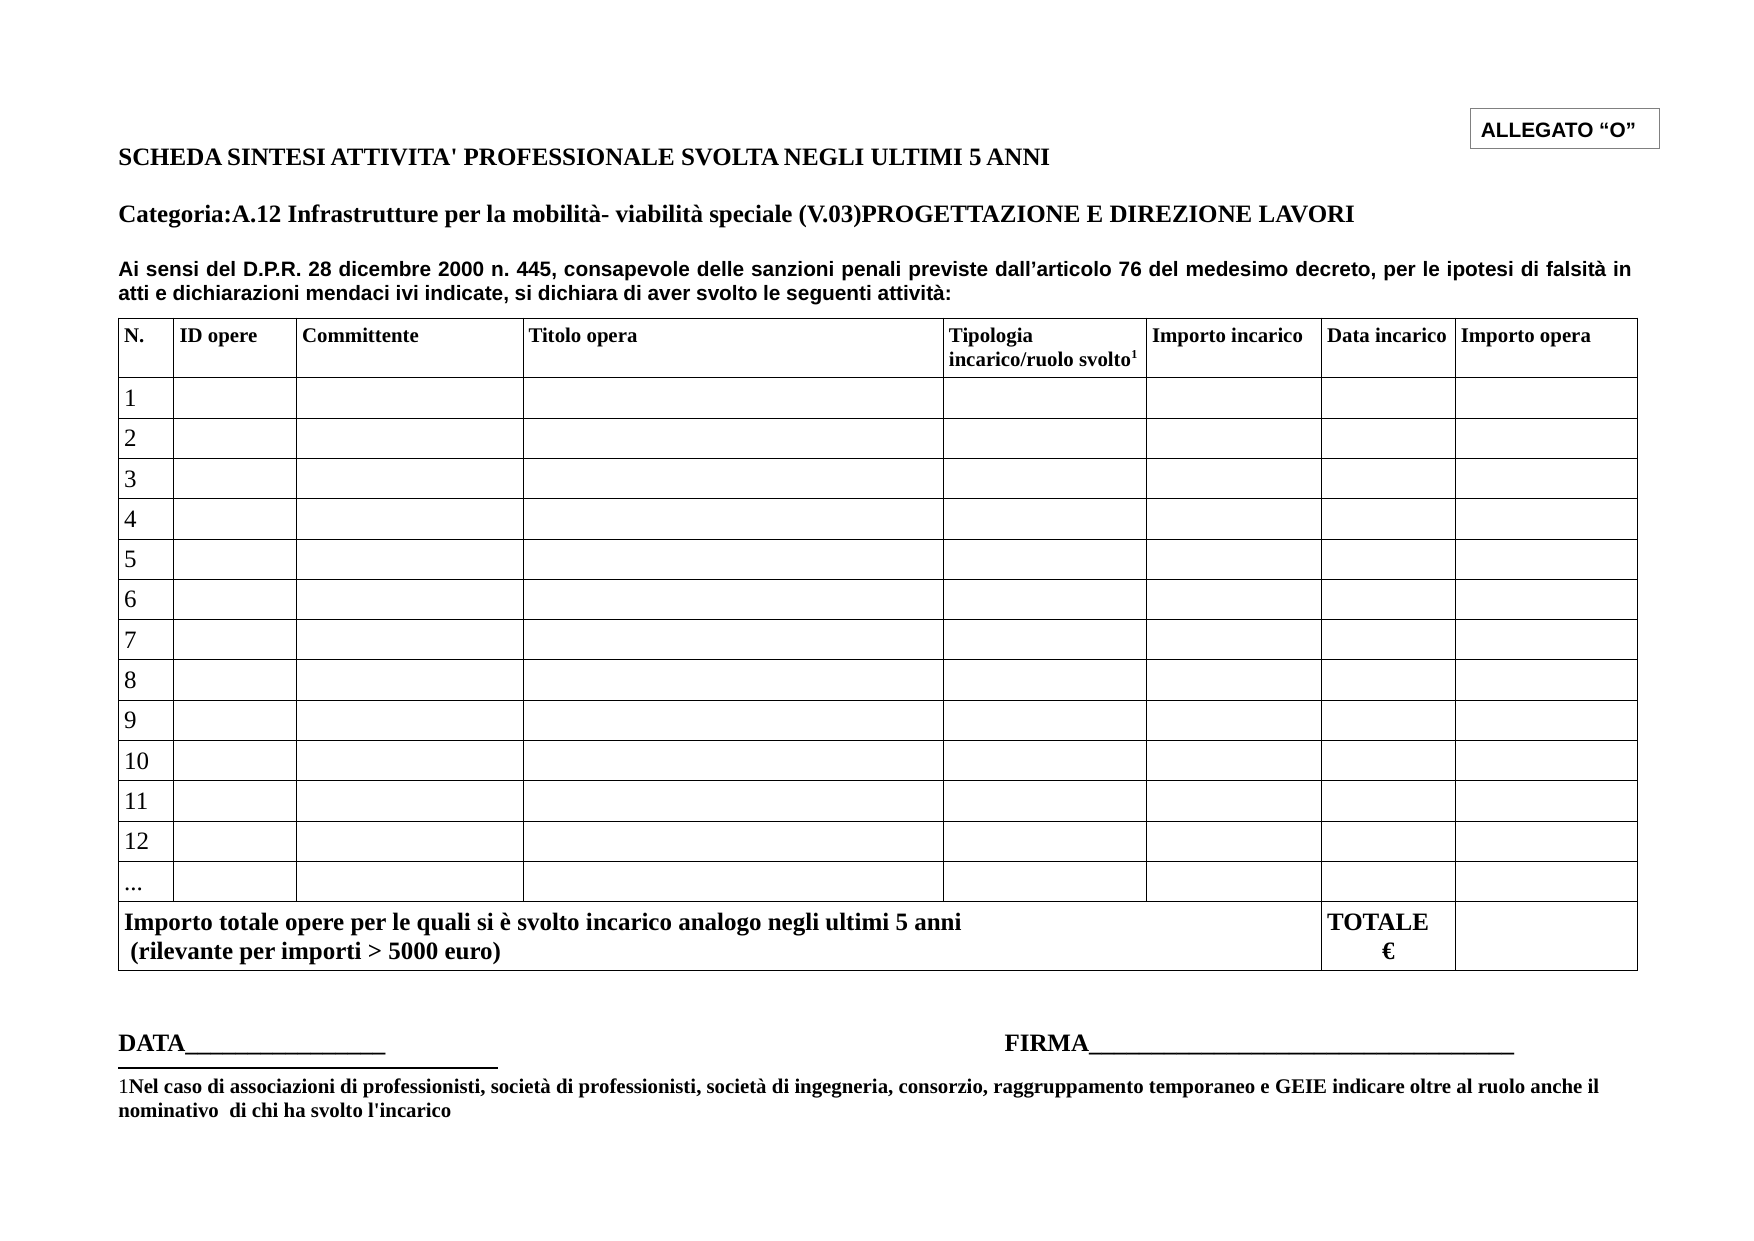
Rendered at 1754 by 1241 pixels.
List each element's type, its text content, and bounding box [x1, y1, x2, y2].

table_cell [174, 741, 296, 780]
table_cell [1147, 862, 1321, 901]
table_cell [297, 660, 523, 700]
table_cell [297, 499, 523, 538]
table_cell [944, 580, 1146, 619]
table_cell [1322, 660, 1455, 700]
table_cell [1322, 701, 1455, 740]
table_header N. [119, 319, 173, 377]
table_cell [1322, 781, 1455, 821]
table_cell [524, 701, 943, 740]
table_cell [944, 540, 1146, 579]
table_cell [1456, 620, 1637, 659]
table_cell [174, 701, 296, 740]
table_cell [174, 781, 296, 821]
table_cell 10 [119, 741, 173, 780]
table_cell [1322, 540, 1455, 579]
table_cell [174, 499, 296, 538]
table_cell [1322, 741, 1455, 780]
table_cell [1322, 822, 1455, 861]
table_cell [524, 660, 943, 700]
table_cell [297, 781, 523, 821]
table_cell [1456, 459, 1637, 498]
table_cell [944, 822, 1146, 861]
table_cell [1147, 540, 1321, 579]
table_cell [1456, 701, 1637, 740]
table_cell [1147, 822, 1321, 861]
table_cell [174, 580, 296, 619]
table_cell [174, 862, 296, 901]
table_cell [524, 781, 943, 821]
table_header Committente [297, 319, 523, 377]
table_cell [944, 862, 1146, 901]
table_cell 11 [119, 781, 173, 821]
table_cell [524, 620, 943, 659]
table_cell [944, 419, 1146, 458]
text SCHEDA SINTESI ATTIVITA' PROFESSIONALE SVOLTA NEGLI ULTIMI 5 ANNI [118, 142, 1636, 171]
table_cell ... [119, 862, 173, 901]
table_cell [1456, 499, 1637, 538]
table_cell [297, 419, 523, 458]
table_cell [297, 540, 523, 579]
text Categoria:A.12 Infrastrutture per la mobilità- viabilità speciale (V.03)PROGETTAZIONE E DIREZIONE LAVORI [118, 199, 1636, 228]
table_cell [1147, 781, 1321, 821]
table_cell 12 [119, 822, 173, 861]
table_cell [1147, 741, 1321, 780]
table_cell [1322, 499, 1455, 538]
text Ai sensi del D.P.R. 28 dicembre 2000 n. 445, consapevole delle sanzioni penali previste dall’articolo 76 del medesimo decreto, per le ipotesi di falsità in atti e dichiarazioni mendaci ivi indicate, si dichiara di aver svolto le seguenti attività: [118, 257, 1636, 305]
table_header Titolo opera [524, 319, 943, 377]
table_cell [1147, 701, 1321, 740]
table_cell [174, 419, 296, 458]
table_cell [1147, 459, 1321, 498]
table_cell [174, 540, 296, 579]
table_header Tipologia incarico/ruolo svolto [944, 319, 1146, 377]
table_cell [297, 822, 523, 861]
table_cell [1456, 378, 1637, 417]
table_cell 9 [119, 701, 173, 740]
table_cell [524, 862, 943, 901]
table_cell 1 [119, 378, 173, 417]
table_cell [174, 378, 296, 417]
table_cell [524, 419, 943, 458]
table_cell [524, 540, 943, 579]
table_cell [524, 378, 943, 417]
text [118, 118, 1470, 142]
table_cell 5 [119, 540, 173, 579]
table_cell [1322, 620, 1455, 659]
table_cell [1456, 419, 1637, 458]
table_cell [1147, 499, 1321, 538]
table_header Importo opera [1456, 319, 1637, 377]
table_cell [1456, 822, 1637, 861]
table_cell [944, 499, 1146, 538]
table_cell [1322, 378, 1455, 417]
table_cell [174, 620, 296, 659]
table_cell [1147, 378, 1321, 417]
table_cell [1456, 580, 1637, 619]
table_cell [174, 822, 296, 861]
text ALLEGATO “O” [1471, 118, 1636, 142]
table_cell [524, 499, 943, 538]
table_cell [1322, 459, 1455, 498]
table_cell 4 [119, 499, 173, 538]
table_cell [1456, 781, 1637, 821]
table_cell Importo totale opere per le quali si è svolto incarico analogo negli ultimi 5 anni (rilevante per importi > 5000 euro) [119, 902, 1321, 970]
table_cell [297, 741, 523, 780]
table_cell TOTALE € [1322, 902, 1455, 970]
table_cell [1456, 902, 1637, 970]
table_header Data incarico [1322, 319, 1455, 377]
table_header ID opere [174, 319, 296, 377]
table_cell [1147, 419, 1321, 458]
table_cell [297, 862, 523, 901]
table_cell [297, 620, 523, 659]
table_cell [524, 741, 943, 780]
table_cell [524, 459, 943, 498]
table_cell [944, 701, 1146, 740]
table_cell [297, 701, 523, 740]
table_cell [524, 822, 943, 861]
table_cell [944, 378, 1146, 417]
table_cell [1456, 660, 1637, 700]
table_cell [1322, 580, 1455, 619]
table_cell 8 [119, 660, 173, 700]
table_header Importo incarico [1147, 319, 1321, 377]
table_cell 7 [119, 620, 173, 659]
table_cell 2 [119, 419, 173, 458]
table_cell [1147, 580, 1321, 619]
table_cell [1147, 660, 1321, 700]
text DATA________________ FIRMA__________________________________ [118, 1028, 1636, 1057]
table_cell [297, 580, 523, 619]
table_cell [1456, 540, 1637, 579]
table_cell [174, 660, 296, 700]
table_cell [1147, 620, 1321, 659]
table_cell [944, 741, 1146, 780]
table_cell [1322, 419, 1455, 458]
table_cell [944, 660, 1146, 700]
table_cell [944, 620, 1146, 659]
table_cell [297, 459, 523, 498]
table_cell [944, 781, 1146, 821]
table_cell [1456, 741, 1637, 780]
table_cell [174, 459, 296, 498]
table_cell [524, 580, 943, 619]
table_cell [944, 459, 1146, 498]
table_cell [297, 378, 523, 417]
table_cell 6 [119, 580, 173, 619]
table_cell [1456, 862, 1637, 901]
table_cell [1322, 862, 1455, 901]
table_cell 3 [119, 459, 173, 498]
